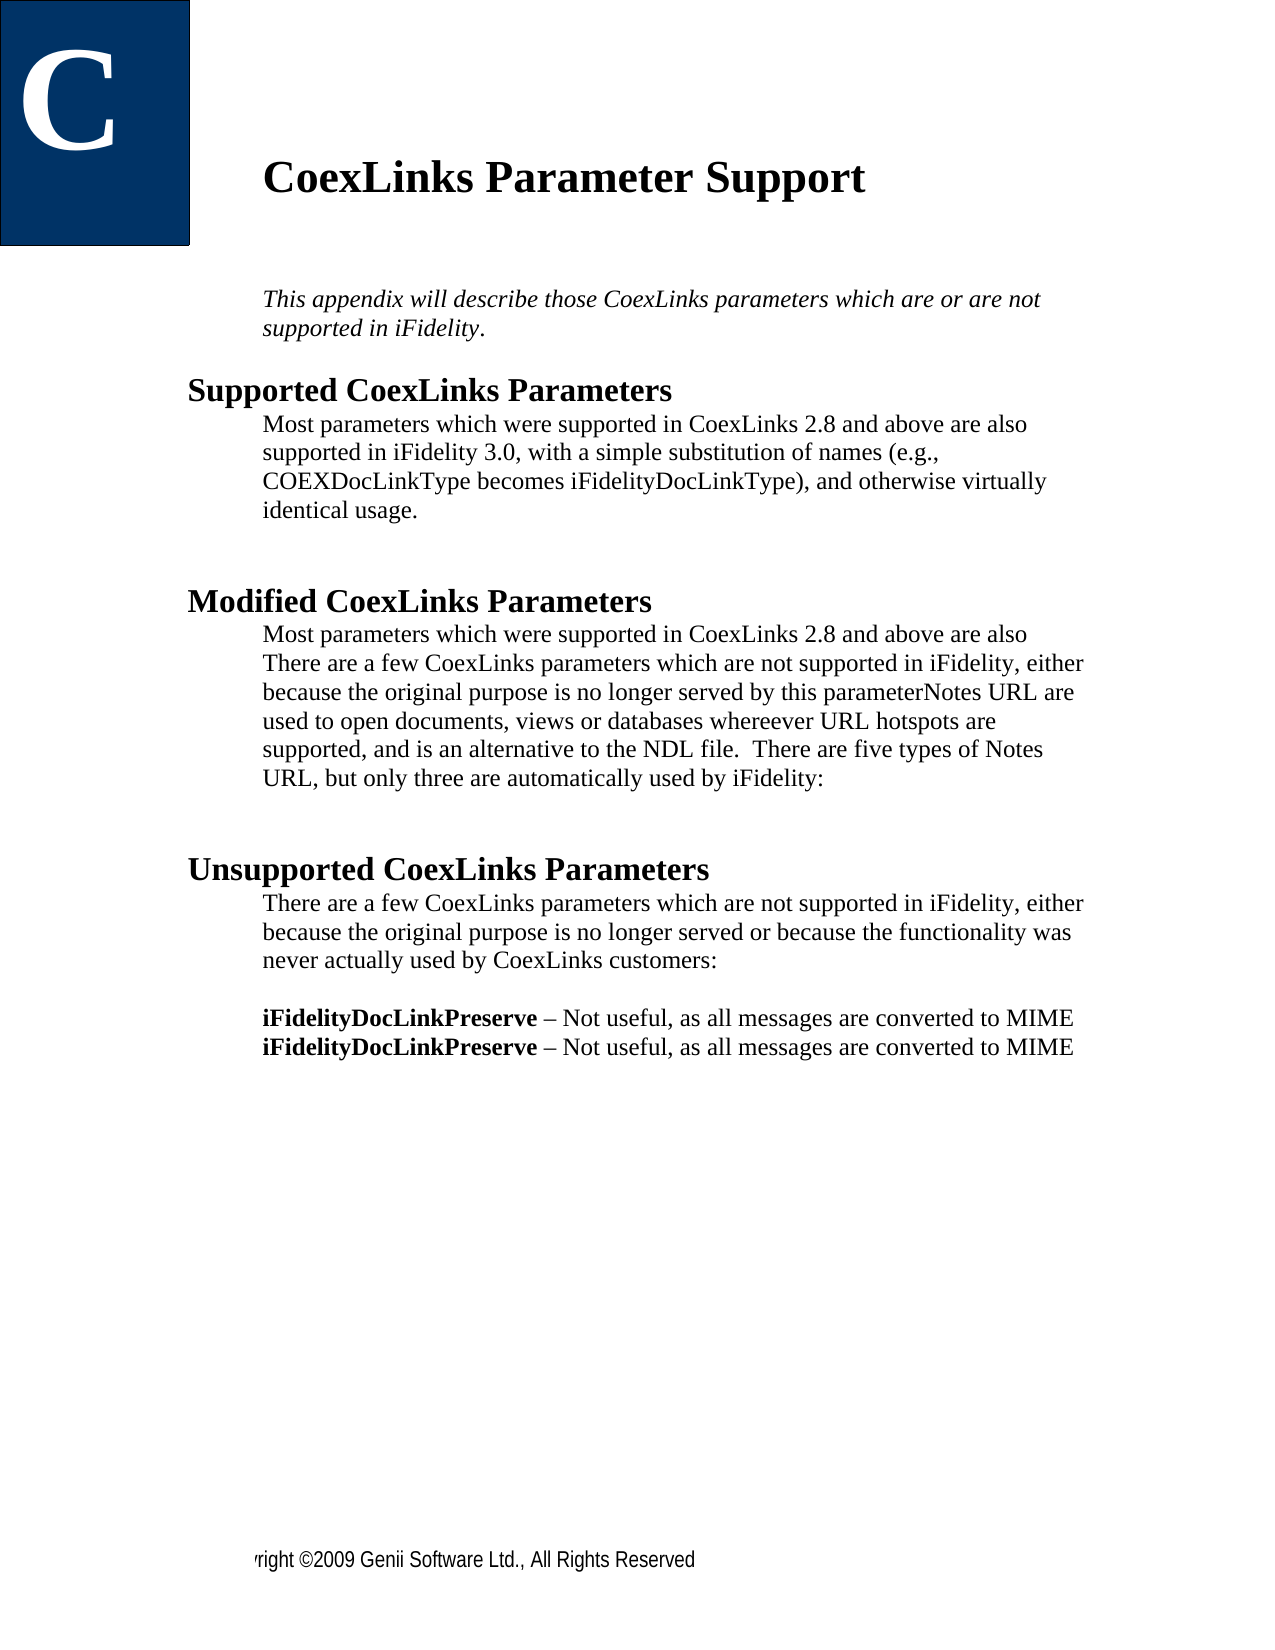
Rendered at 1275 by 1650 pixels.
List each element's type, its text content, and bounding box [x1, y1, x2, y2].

text There are a few CoexLinks parameters which are not supported in iFidelity, either because the original purpose is no longer served or because the functionality was never actually used by CoexLinks customers: [262, 888, 1087, 974]
text iFidelityDocLinkPreserve – Not useful, as all messages are converted to MIME [262, 1032, 1087, 1060]
text CoexLinks Parameter Support [262, 150, 1087, 203]
text Unsupported CoexLinks Parameters [187, 849, 1087, 888]
text Modified CoexLinks Parameters [187, 581, 1087, 619]
text iFidelityDocLinkPreserve – Not useful, as all messages are converted to MIME [262, 1003, 1087, 1032]
text Supported CoexLinks Parameters [187, 370, 1087, 409]
text Most parameters which were supported in CoexLinks 2.8 and above are also supported in iFidelity 3.0, with a simple substitution of names (e.g., COEXDocLinkType becomes iFidelityDocLinkType), and otherwise virtually identical usage. [262, 409, 1087, 524]
text Most parameters which were supported in CoexLinks 2.8 and above are also There are a few CoexLinks parameters which are not supported in iFidelity, either because the original purpose is no longer served by this parameterNotes URL are used to open documents, views or databases whereever URL hotspots are supported, and is an alternative to the NDL file. There are five types of Notes URL, but only three are automatically used by iFidelity: [262, 619, 1087, 792]
text This appendix will describe those CoexLinks parameters which are or are not supported in iFidelity. [262, 284, 1087, 342]
text C [17, 9, 172, 182]
